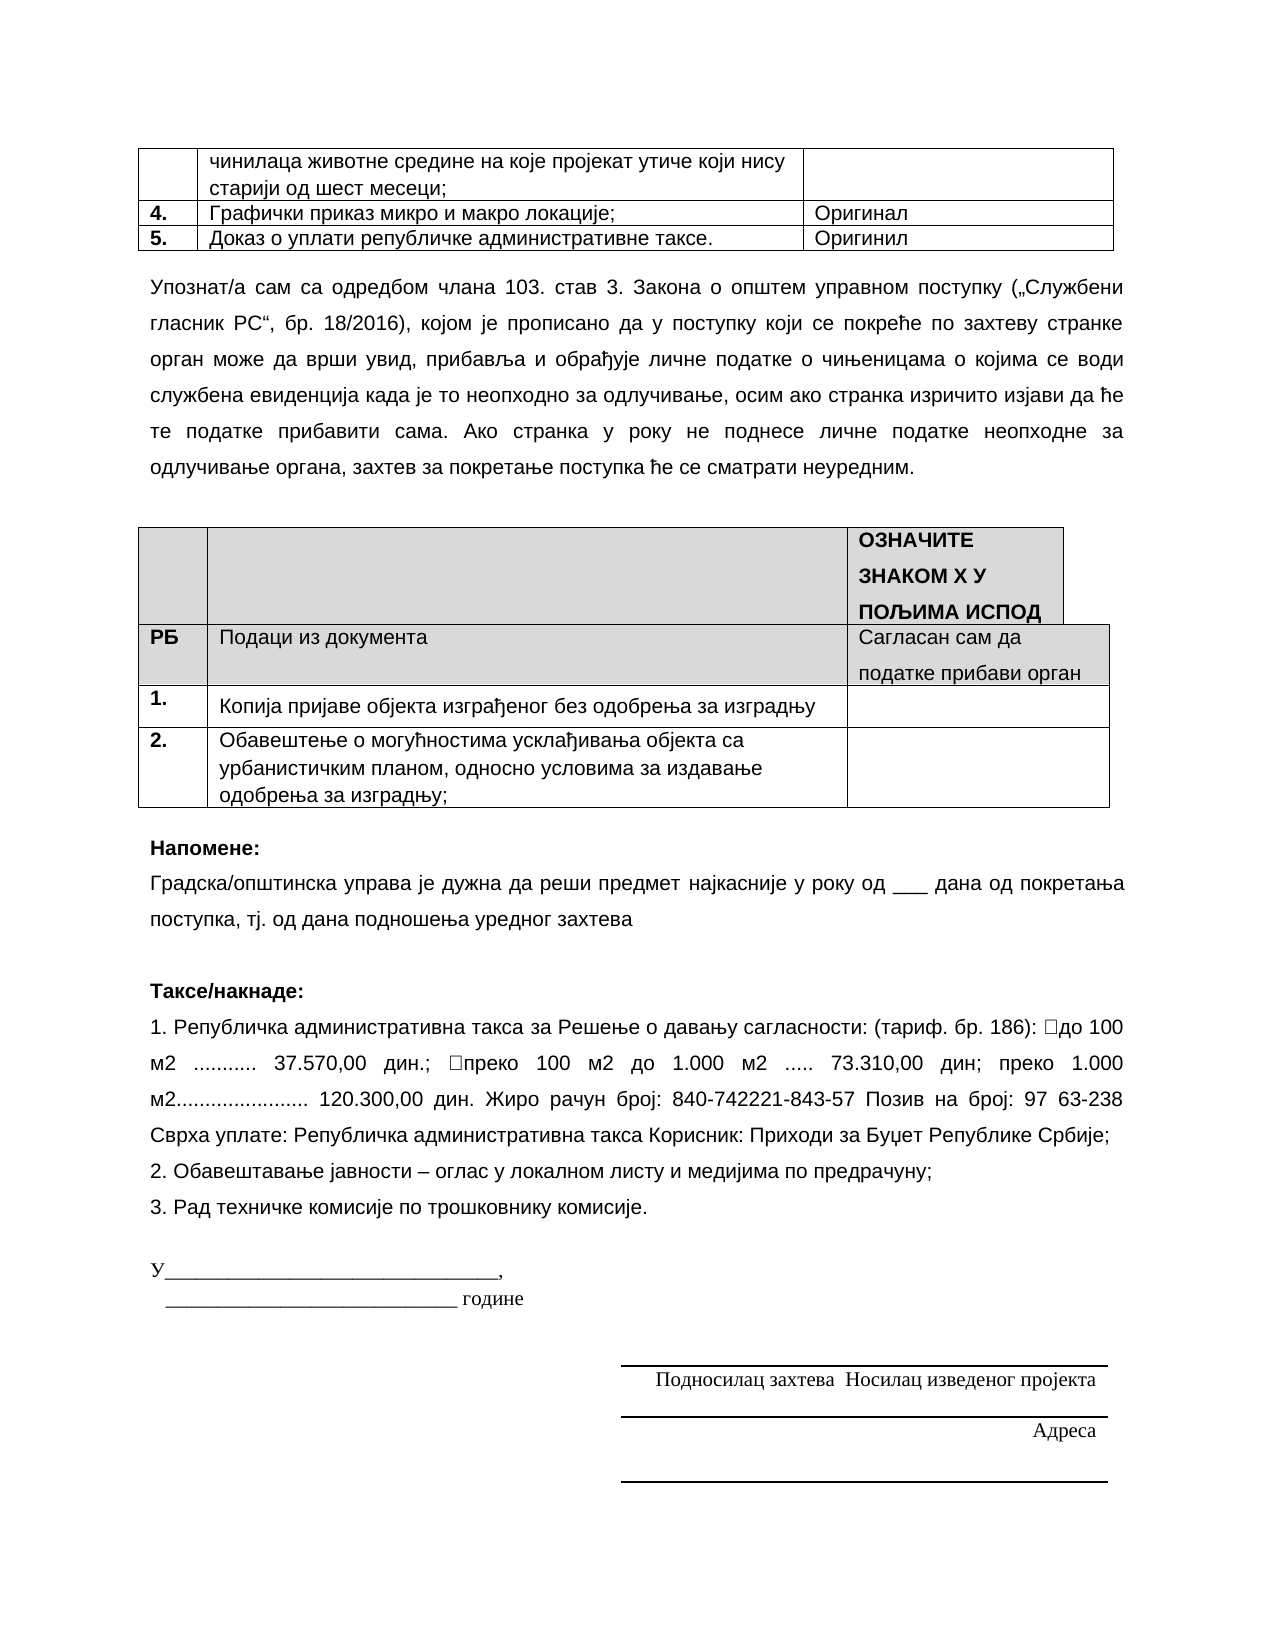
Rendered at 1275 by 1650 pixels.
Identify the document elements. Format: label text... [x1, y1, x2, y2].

table_cell 2. [139, 728, 207, 807]
text Упознат/а сам са одредбом члана 103. став 3. Закона о општем управном поступку („Службени гласник РС“, бр. 18/2016), којом је прописано да у поступку који се покреће по захтеву странке орган може да врши увид, прибавља и обрађује личне податке о чињеницама о којима се води службена евиденција када је то неопходно за одлучивање, осим ако странка изричито изјави да ће те податке прибавити сама. Ако странка у року не поднесе личне податке неопходне за одлучивање органа, захтев за покретање поступка ће се сматрати неуредним. [150, 275, 1125, 479]
text Таксе/накнаде: [150, 979, 1125, 1003]
table_header [1064, 527, 1110, 624]
table_cell 4. [139, 201, 197, 225]
table_cell Адреса [621, 1418, 1107, 1442]
table_cell Оригинил [804, 226, 1113, 250]
table_header У________________________________, ____________________________ године [139, 1258, 621, 1365]
table_header [208, 528, 847, 624]
table_cell РБ [139, 625, 207, 684]
table_cell [848, 686, 1109, 727]
table_cell 5. [139, 226, 197, 250]
text Градска/општинска управа је дужна да реши предмет најкасније у року од ___ дана од покретања поступка, тј. од дана подношења уредног захтева [150, 871, 1125, 931]
table_cell Подаци из документа [208, 625, 847, 684]
table_cell Графички приказ микро и макро локације; [198, 201, 803, 225]
table_cell [804, 149, 1113, 200]
table_cell [139, 149, 197, 200]
table_cell Подносилац захтева Носилац изведеног пројекта [621, 1367, 1107, 1416]
table_cell Доказ о уплати републичке административне таксе. [198, 226, 803, 250]
table_cell 1. [139, 686, 207, 727]
text Напомене: [150, 835, 1125, 859]
table_header [139, 528, 207, 624]
table_cell Сагласан сам да податке прибави орган [848, 625, 1109, 684]
table_cell Оригинал [804, 201, 1113, 225]
table_cell [621, 1442, 1107, 1481]
table_header ОЗНАЧИТЕ ЗНАКОМ X У ПОЉИМА ИСПОД [848, 528, 1063, 624]
table_header [621, 1258, 1107, 1365]
text 1. Републичкa административнa таксa за Решење о давању сагласности: (тариф. бр. 186): до 100 м2 ........... 37.570,00 дин.; преко 100 м2 до 1.000 м2 ..... 73.310,00 дин; преко 1.000 м2....................... 120.300,00 дин. Жиро рачун број: 840-742221-843-57 Позив на број: 97 63-238 Сврха уплате: Републичка административна такса Корисник: Приходи за Буџет Републике Србије; [150, 1015, 1125, 1147]
text 3. Рад техничке комисије по трошковнику комисије. [150, 1195, 1125, 1219]
text 2. Обавештавање јавности – оглас у локалном листу и медијима по предрачуну; [150, 1159, 1125, 1183]
table_cell [139, 1365, 621, 1416]
table_cell Копија пријаве објекта изграђеног без одобрења за изградњу [208, 686, 847, 727]
table_cell [139, 1442, 621, 1481]
table_cell чинилаца животне средине на које пројекат утиче који нису старији од шест месеци; [198, 149, 803, 200]
table_cell [139, 1416, 621, 1442]
table_cell [848, 728, 1109, 807]
table_cell Обавештење о могућностима усклађивања објекта са урбанистичким планом, односно условима за издавање одобрења за изградњу; [208, 728, 847, 807]
